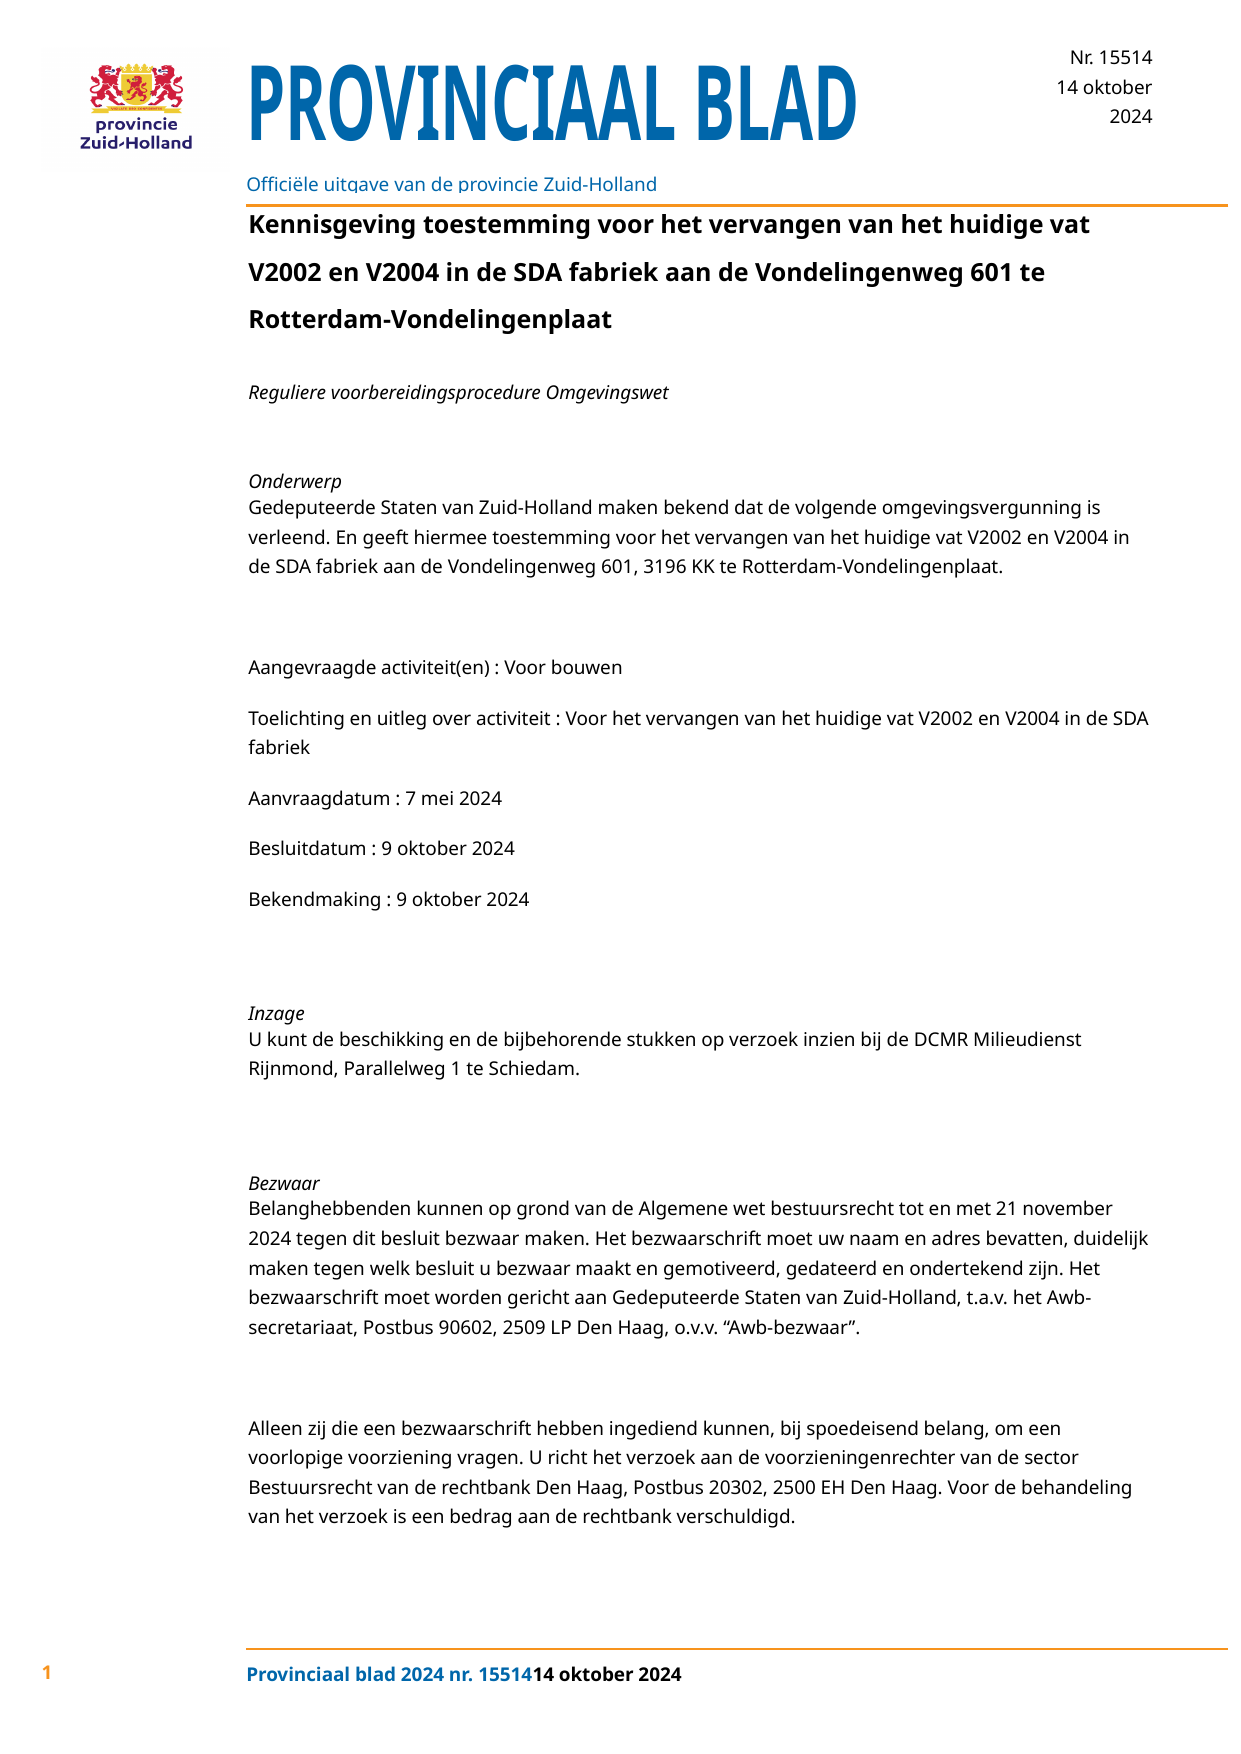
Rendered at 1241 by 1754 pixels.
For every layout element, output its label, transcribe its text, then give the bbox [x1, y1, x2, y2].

text Bekendmaking : 9 oktober 2024 [248, 886, 1152, 911]
text Inzage [248, 1000, 1152, 1026]
text Toelichting en uitleg over activiteit : Voor het vervangen van het huidige vat V2002 en V2004 in de SDA fabriek [248, 705, 1152, 760]
text Aanvraagdatum : 7 mei 2024 [248, 785, 1152, 811]
text Bezwaar [248, 1170, 1152, 1196]
text Reguliere voorbereidingsprocedure Omgevingswet [248, 379, 1152, 405]
text Aangevraagde activiteit(en) : Voor bouwen [248, 654, 1152, 680]
text Onderwerp [248, 469, 1152, 494]
text Kennisgeving toestemming voor het vervangen van het huidige vat V2002 en V2004 in de SDA fabriek aan de Vondelingenweg 601 te Rotterdam-Vondelingenplaat [248, 207, 1152, 336]
text Belanghebbenden kunnen op grond van de Algemene wet bestuursrecht tot en met 21 november 2024 tegen dit besluit bezwaar maken. Het bezwaarschrift moet uw naam en adres bevatten, duidelijk maken tegen welk besluit u bezwaar maakt en gemotiveerd, gedateerd en ondertekend zijn. Het bezwaarschrift moet worden gericht aan Gedeputeerde Staten van Zuid-Holland, t.a.v. het Awb-secretariaat, Postbus 90602, 2509 LP Den Haag, o.v.v. “Awb-bezwaar”. [248, 1196, 1152, 1339]
picture [41, 47, 231, 172]
text Gedeputeerde Staten van Zuid-Holland maken bekend dat de volgende omgevingsvergunning is verleend. En geeft hiermee toestemming voor het vervangen van het huidige vat V2002 en V2004 in de SDA fabriek aan de Vondelingenweg 601, 3196 KK te Rotterdam-Vondelingenplaat. [248, 494, 1152, 579]
text Besluitdatum : 9 oktober 2024 [248, 835, 1152, 861]
text Alleen zij die een bezwaarschrift hebben ingediend kunnen, bij spoedeisend belang, om een voorlopige voorziening vragen. U richt het verzoek aan de voorzieningenrechter van de sector Bestuursrecht van de rechtbank Den Haag, Postbus 20302, 2500 EH Den Haag. Voor de behandeling van het verzoek is een bedrag aan de rechtbank verschuldigd. [248, 1415, 1152, 1529]
text U kunt de beschikking en de bijbehorende stukken op verzoek inzien bij de DCMR Milieudienst Rijnmond, Parallelweg 1 te Schiedam. [248, 1026, 1152, 1081]
